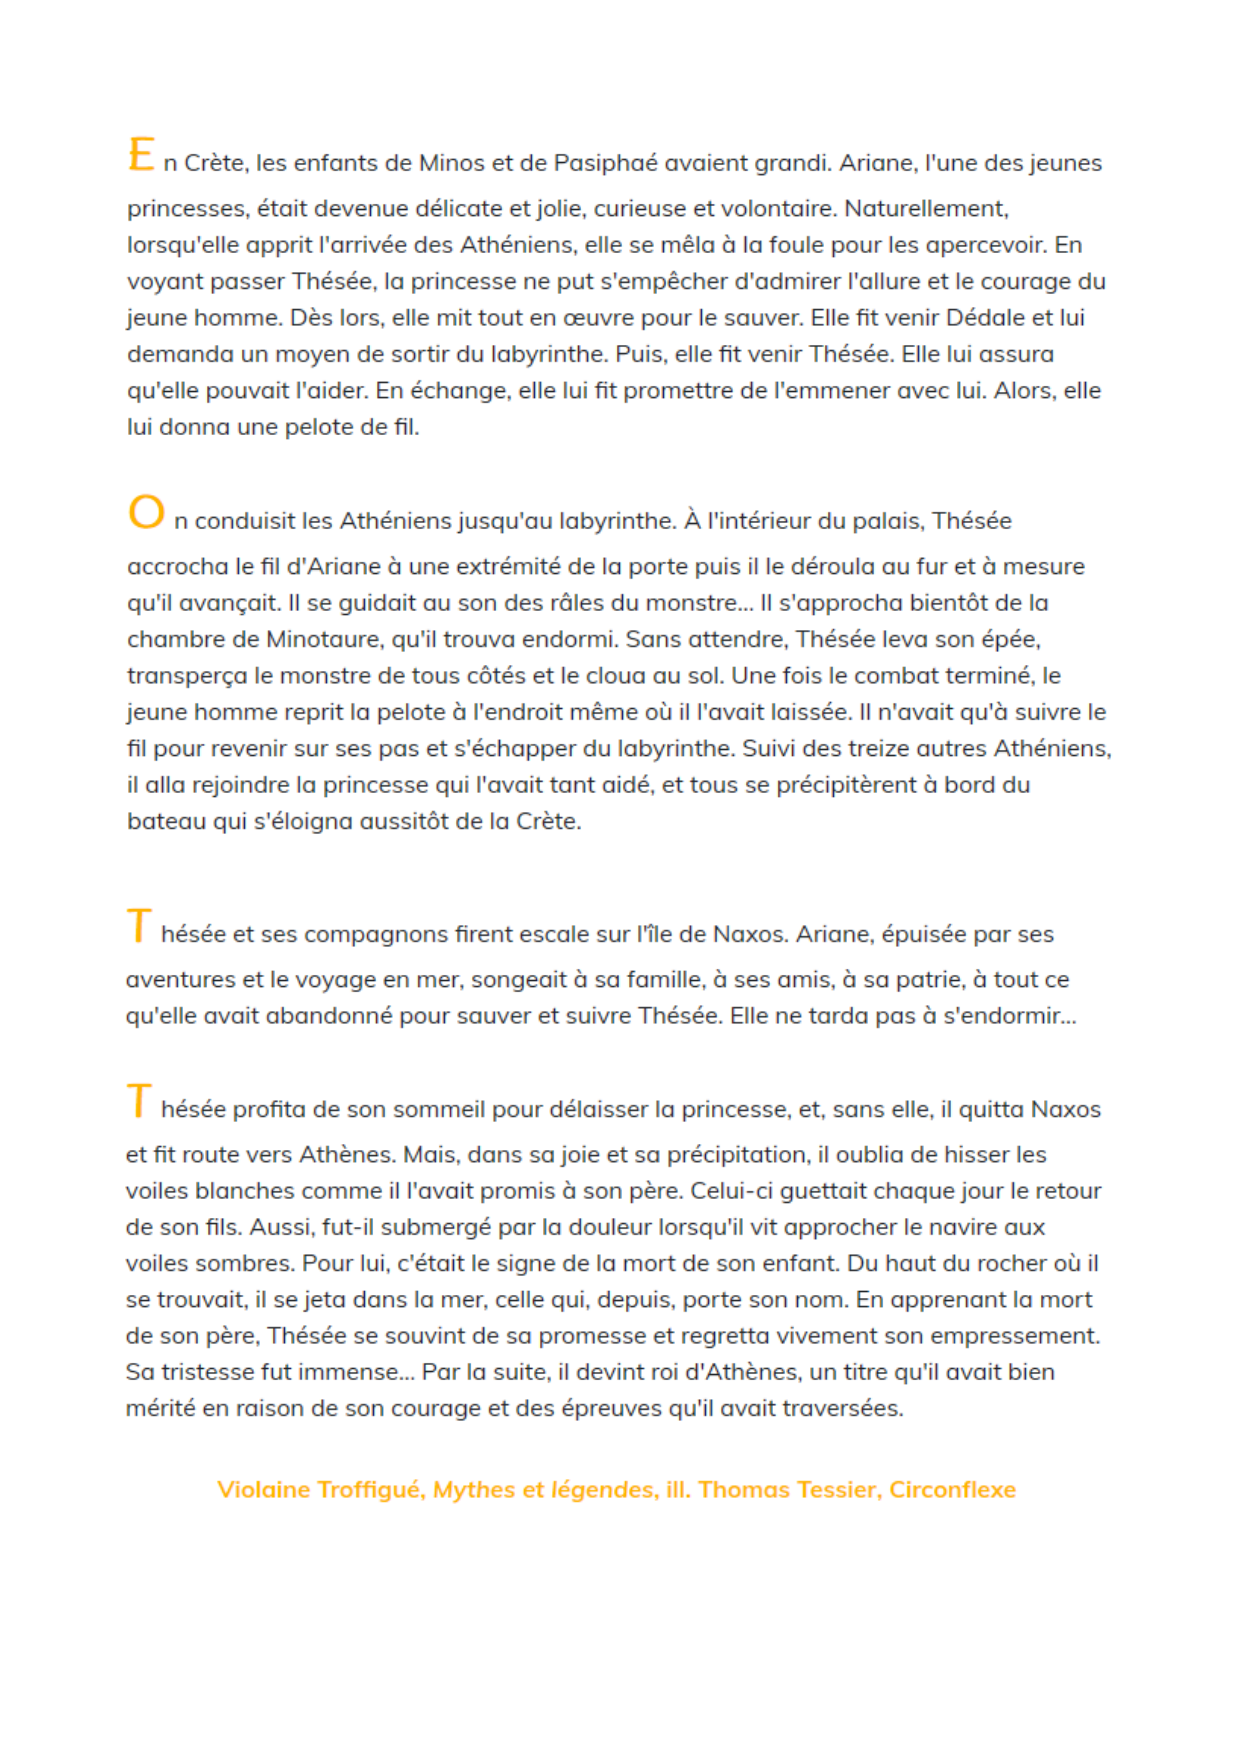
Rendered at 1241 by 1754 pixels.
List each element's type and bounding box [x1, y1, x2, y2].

picture [118, 118, 1123, 843]
picture [118, 900, 1123, 1528]
